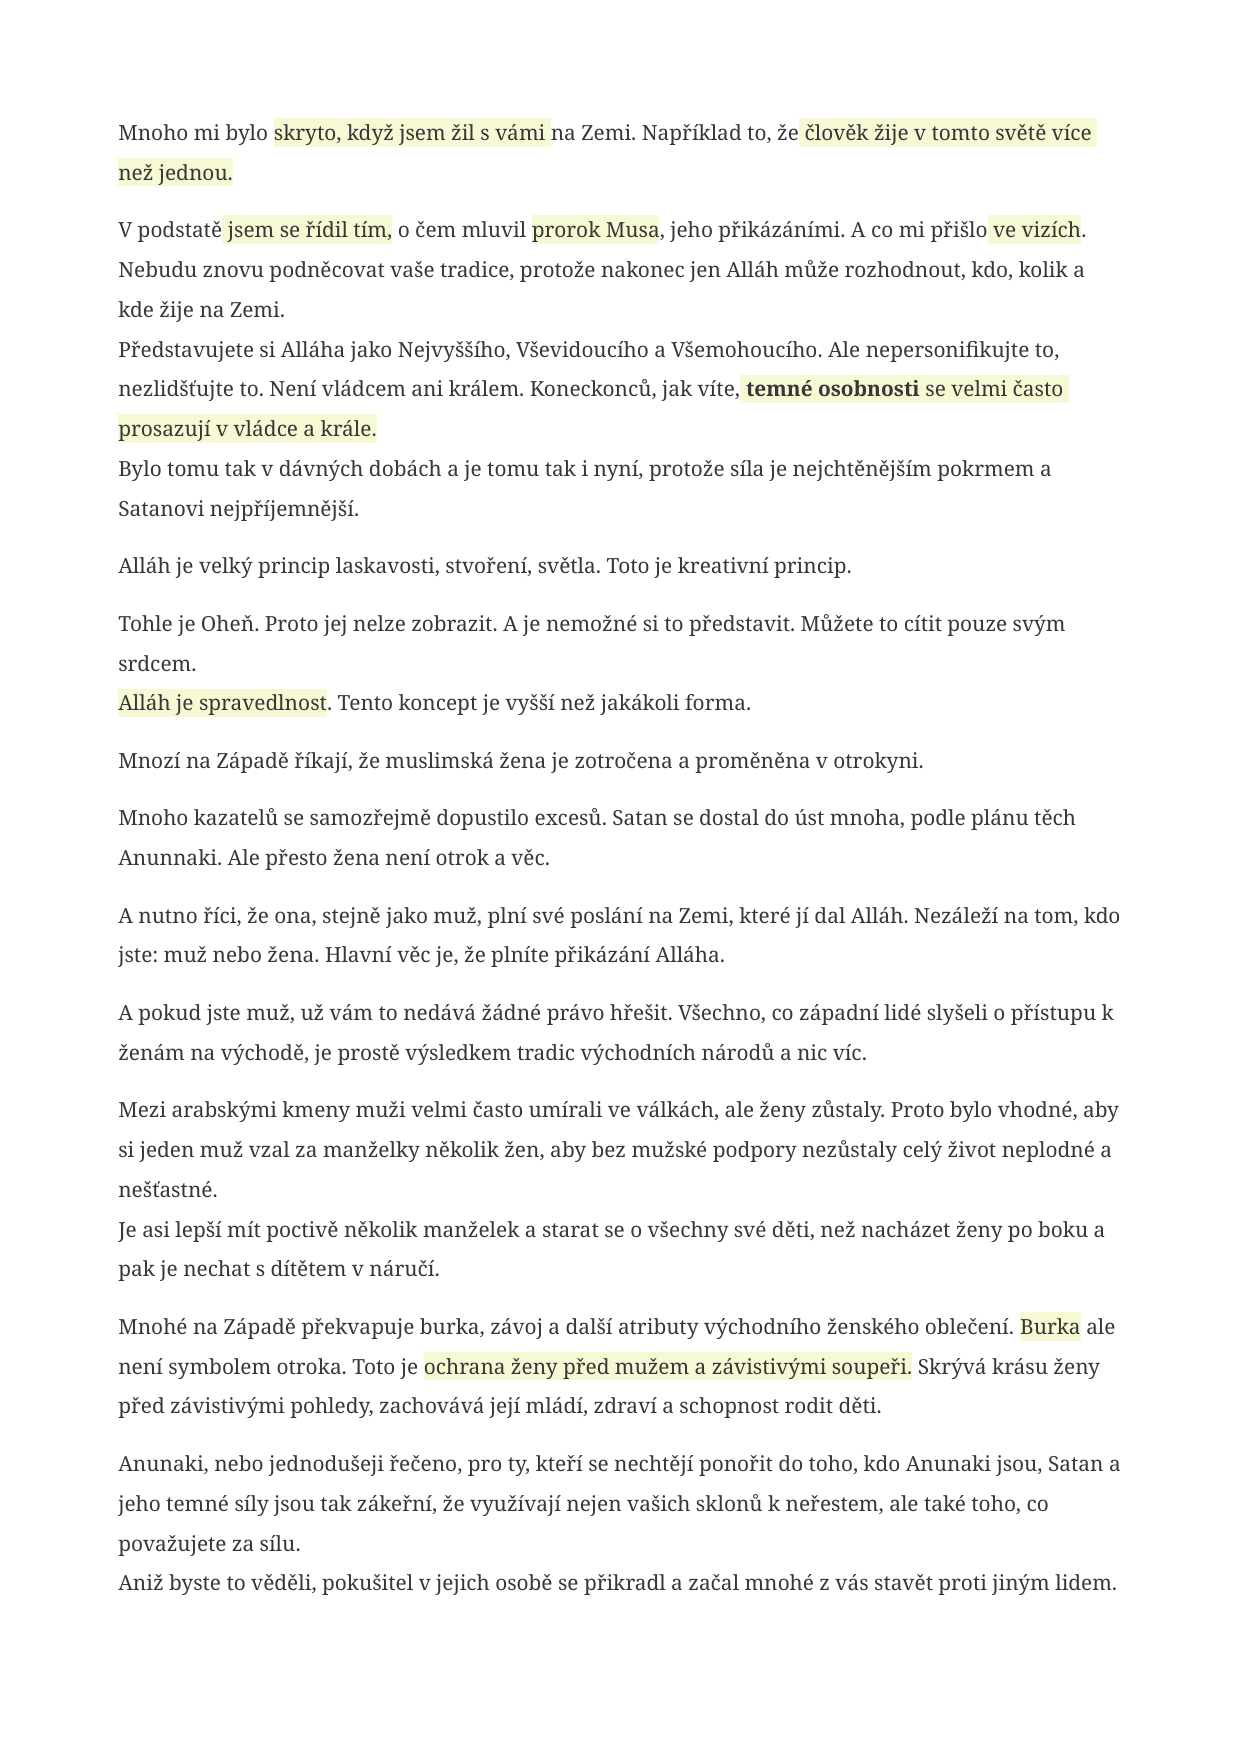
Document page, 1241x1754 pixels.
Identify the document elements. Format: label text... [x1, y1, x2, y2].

text Mnohé na Západě překvapuje burka, závoj a další atributy východního ženského oblečení. Burka ale není symbolem otroka. Toto je ochrana ženy před mužem a závistivými soupeři. Skrývá krásu ženy před závistivými pohledy, zachovává její mládí, zdraví a schopnost rodit děti. [118, 1312, 1122, 1420]
text Mnoho kazatelů se samozřejmě dopustilo excesů. Satan se dostal do úst mnoha, podle plánu těch Anunnaki. Ale přesto žena není otrok a věc. [118, 803, 1122, 872]
text A nutno říci, že ona, stejně jako muž, plní své poslání na Zemi, které jí dal Alláh. Nezáleží na tom, kdo jste: muž nebo žena. Hlavní věc je, že plníte přikázání Alláha. [118, 901, 1122, 969]
text A pokud jste muž, už vám to nedává žádné právo hřešit. Všechno, co západní lidé slyšeli o přístupu k ženám na východě, je prostě výsledkem tradic východních národů a nic víc. [118, 998, 1122, 1066]
text V podstatě jsem se řídil tím, o čem mluvil prorok Musa, jeho přikázáními. A co mi přišlo ve vizích. Nebudu znovu podněcovat vaše tradice, protože nakonec jen Alláh může rozhodnout, kdo, kolik a kde žije na Zemi. Představujete si Alláha jako Nejvyššího, Vševidoucího a Všemohoucího. Ale nepersonifikujte to, nezlidšťujte to. Není vládcem ani králem. Koneckonců, jak víte, temné osobnosti se velmi často prosazují v vládce a krále. Bylo tomu tak v dávných dobách a je tomu tak i nyní, protože síla je nejchtěnějším pokrmem a Satanovi nejpříjemnější. [118, 215, 1122, 522]
text Anunaki, nebo jednodušeji řečeno, pro ty, kteří se nechtějí ponořit do toho, kdo Anunaki jsou, Satan a jeho temné síly jsou tak zákeřní, že využívají nejen vašich sklonů k neřestem, ale také toho, co považujete za sílu. Aniž byste to věděli, pokušitel v jejich osobě se přikradl a začal mnohé z vás stavět proti jiným lidem. [118, 1449, 1122, 1597]
text Mezi arabskými kmeny muži velmi často umírali ve válkách, ale ženy zůstaly. Proto bylo vhodné, aby si jeden muž vzal za manželky několik žen, aby bez mužské podpory nezůstaly celý život neplodné a nešťastné. Je asi lepší mít poctivě několik manželek a starat se o všechny své děti, než nacházet ženy po boku a pak je nechat s dítětem v náručí. [118, 1095, 1122, 1283]
text Mnoho mi bylo skryto, když jsem žil s vámi na Zemi. Například to, že člověk žije v tomto světě více než jednou. [118, 118, 1122, 186]
text Mnozí na Západě říkají, že muslimská žena je zotročena a proměněna v otrokyni. [118, 746, 1122, 774]
text Alláh je velký princip laskavosti, stvoření, světla. Toto je kreativní princip. [118, 551, 1122, 580]
text Tohle je Oheň. Proto jej nelze zobrazit. A je nemožné si to představit. Můžete to cítit pouze svým srdcem. Alláh je spravedlnost. Tento koncept je vyšší než jakákoli forma. [118, 609, 1122, 717]
